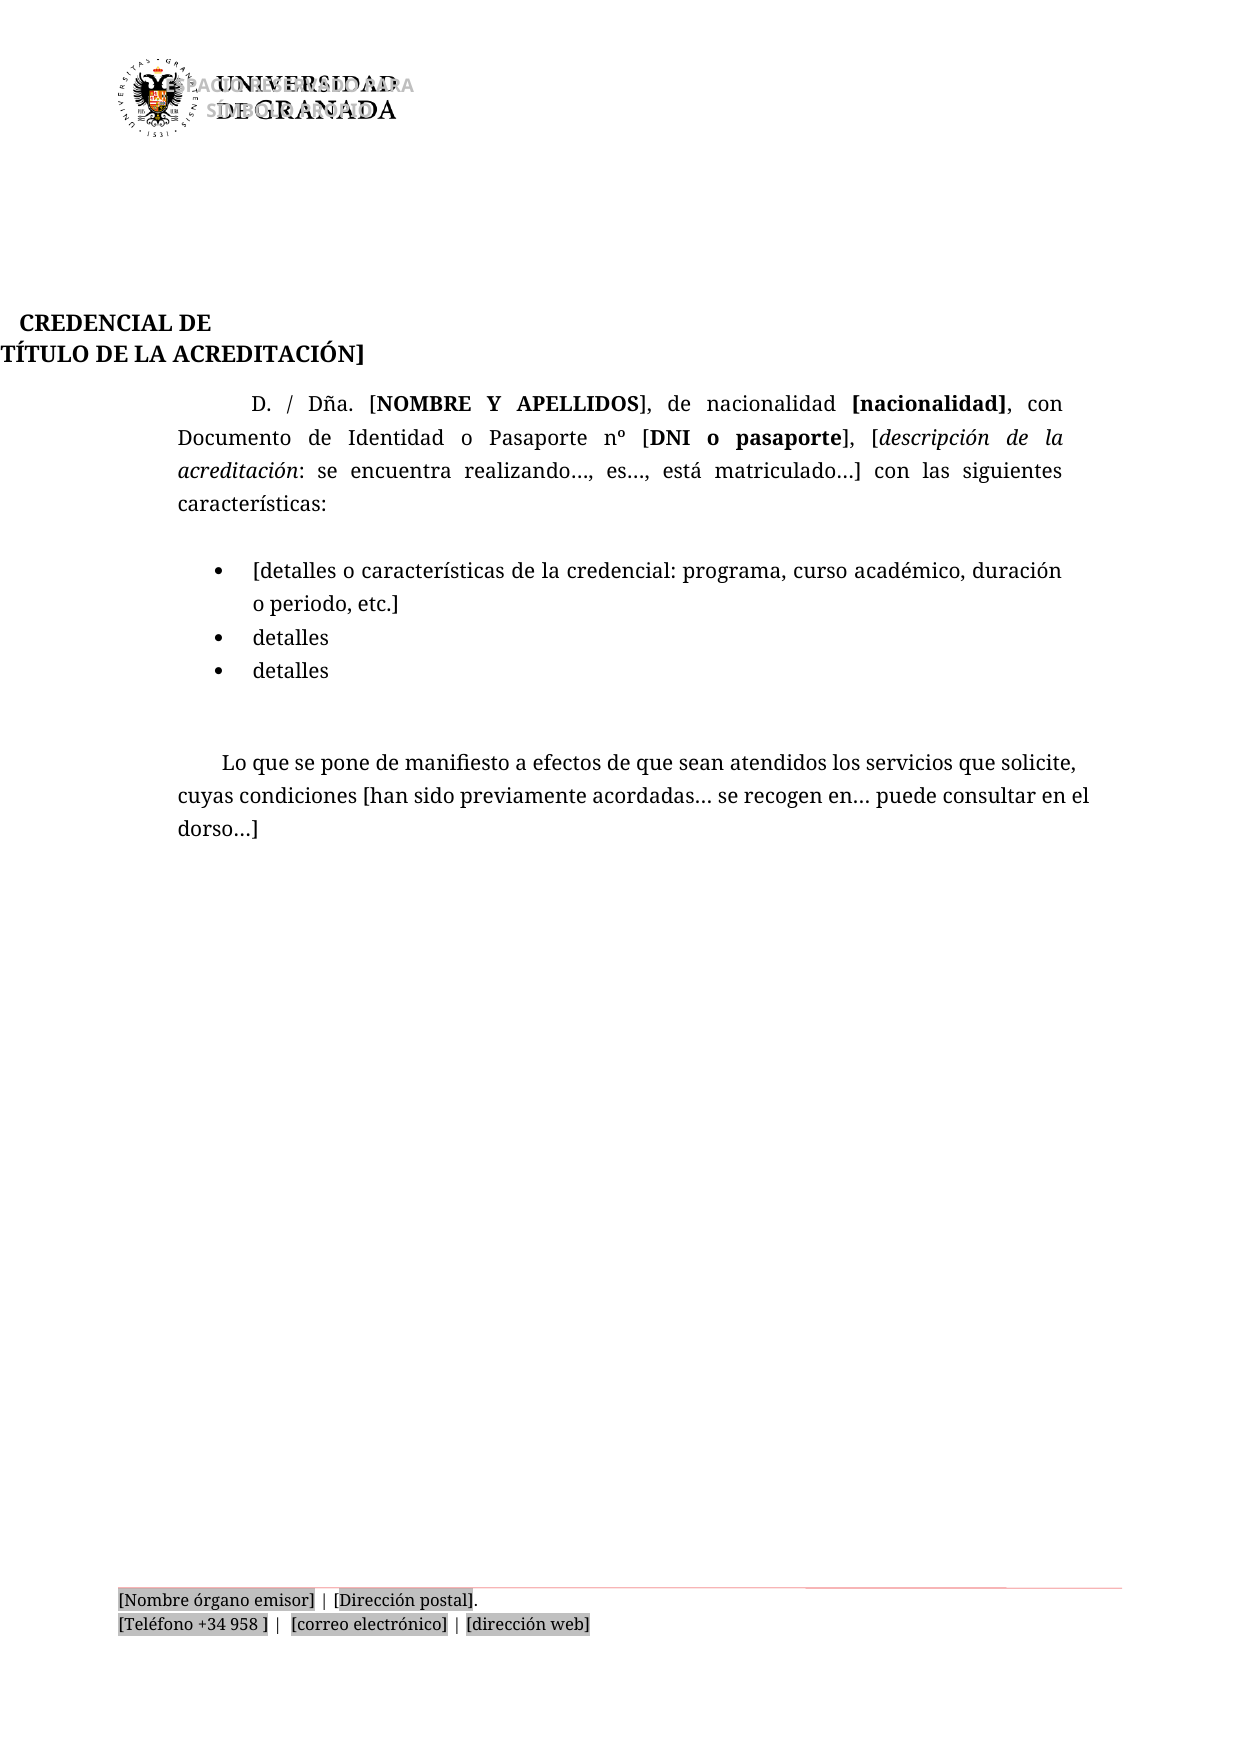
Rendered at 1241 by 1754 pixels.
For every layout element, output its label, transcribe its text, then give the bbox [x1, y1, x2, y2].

list detalles [215, 618, 1063, 652]
picture [118, 59, 397, 137]
list detalles [215, 652, 1063, 685]
text D. / Dña. [NOMBRE Y APELLIDOS], de nacionalidad [nacionalidad], con Documento de Identidad o Pasaporte nº [DNI o pasaporte], [descripción de la acreditación: se encuentra realizando…, es…, está matriculado…] con las siguientes características: [177, 385, 1063, 518]
list [detalles o características de la credencial: programa, curso académico, duración o periodo, etc.] [215, 552, 1063, 618]
text Lo que se pone de manifiesto a efectos de que sean atendidos los servicios que solicite, cuyas condiciones [han sido previamente acordadas… se recogen en… puede consultar en el dorso…] [177, 743, 1122, 843]
